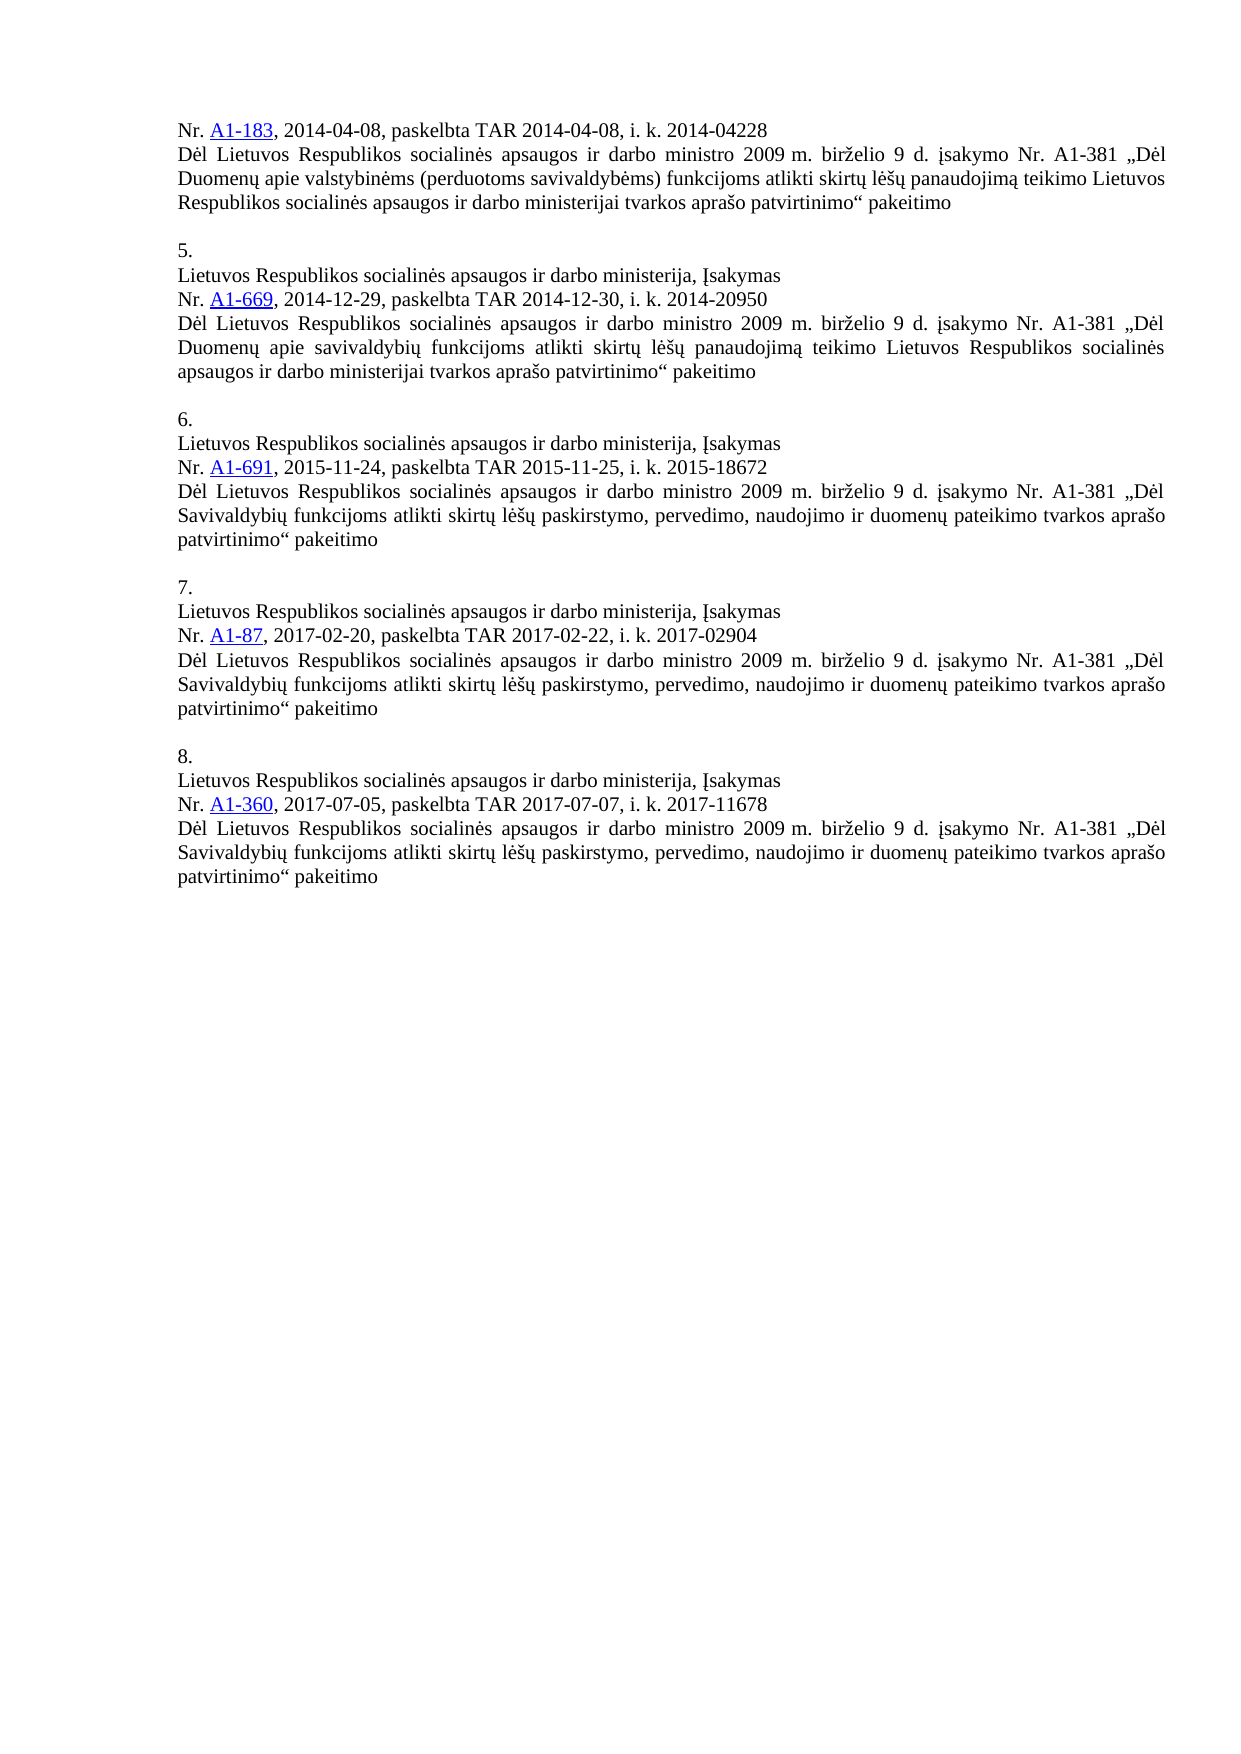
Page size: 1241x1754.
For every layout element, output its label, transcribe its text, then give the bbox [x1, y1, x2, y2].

text Dėl Lietuvos Respublikos socialinės apsaugos ir darbo ministro 2009 m. birželio 9 d. įsakymo Nr. A1-381 „Dėl Savivaldybių funkcijoms atlikti skirtų lėšų paskirstymo, pervedimo, naudojimo ir duomenų pateikimo tvarkos aprašo patvirtinimo“ pakeitimo [177, 647, 1166, 720]
text Nr. A1-691, 2015-11-24, paskelbta TAR 2015-11-25, i. k. 2015-18672 [177, 455, 1166, 479]
text 5. [177, 238, 1166, 262]
text Nr. A1-183, 2014-04-08, paskelbta TAR 2014-04-08, i. k. 2014-04228 [177, 118, 1166, 142]
text Nr. A1-360, 2017-07-05, paskelbta TAR 2017-07-07, i. k. 2017-11678 [177, 792, 1166, 816]
text Dėl Lietuvos Respublikos socialinės apsaugos ir darbo ministro 2009 m. birželio 9 d. įsakymo Nr. A1-381 „Dėl Savivaldybių funkcijoms atlikti skirtų lėšų paskirstymo, pervedimo, naudojimo ir duomenų pateikimo tvarkos aprašo patvirtinimo“ pakeitimo [177, 816, 1166, 888]
text 8. [177, 744, 1166, 768]
text Dėl Lietuvos Respublikos socialinės apsaugos ir darbo ministro 2009 m. birželio 9 d. įsakymo Nr. A1-381 „Dėl Duomenų apie savivaldybių funkcijoms atlikti skirtų lėšų panaudojimą teikimo Lietuvos Respublikos socialinės apsaugos ir darbo ministerijai tvarkos aprašo patvirtinimo“ pakeitimo [177, 311, 1166, 383]
text Dėl Lietuvos Respublikos socialinės apsaugos ir darbo ministro 2009 m. birželio 9 d. įsakymo Nr. A1-381 „Dėl Duomenų apie valstybinėms (perduotoms savivaldybėms) funkcijoms atlikti skirtų lėšų panaudojimą teikimo Lietuvos Respublikos socialinės apsaugos ir darbo ministerijai tvarkos aprašo patvirtinimo“ pakeitimo [177, 142, 1166, 214]
text 6. [177, 407, 1166, 431]
text Lietuvos Respublikos socialinės apsaugos ir darbo ministerija, Įsakymas [177, 262, 1166, 287]
text Nr. A1-87, 2017-02-20, paskelbta TAR 2017-02-22, i. k. 2017-02904 [177, 623, 1166, 647]
text Lietuvos Respublikos socialinės apsaugos ir darbo ministerija, Įsakymas [177, 599, 1166, 623]
text 7. [177, 575, 1166, 599]
text Lietuvos Respublikos socialinės apsaugos ir darbo ministerija, Įsakymas [177, 431, 1166, 455]
text Nr. A1-669, 2014-12-29, paskelbta TAR 2014-12-30, i. k. 2014-20950 [177, 287, 1166, 311]
text Lietuvos Respublikos socialinės apsaugos ir darbo ministerija, Įsakymas [177, 768, 1166, 792]
text Dėl Lietuvos Respublikos socialinės apsaugos ir darbo ministro 2009 m. birželio 9 d. įsakymo Nr. A1-381 „Dėl Savivaldybių funkcijoms atlikti skirtų lėšų paskirstymo, pervedimo, naudojimo ir duomenų pateikimo tvarkos aprašo patvirtinimo“ pakeitimo [177, 479, 1166, 551]
